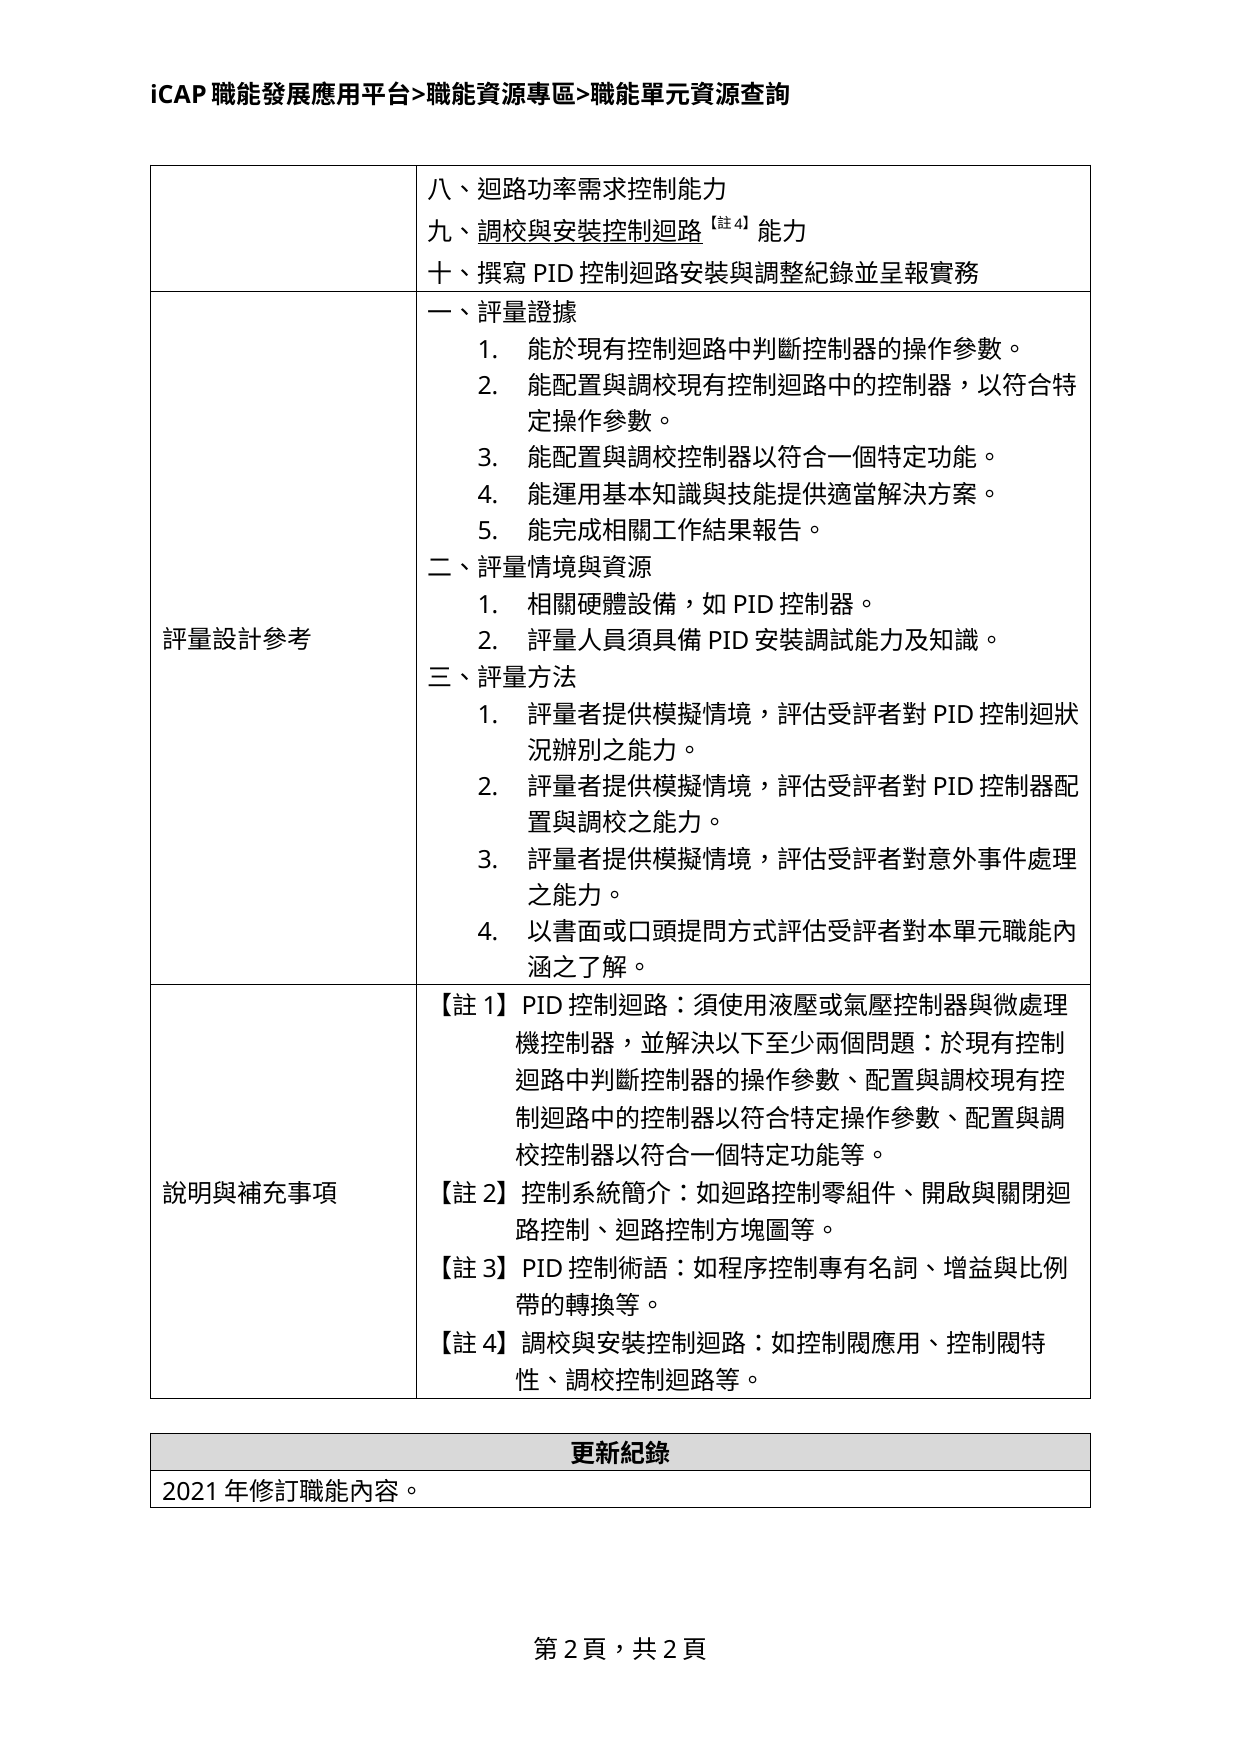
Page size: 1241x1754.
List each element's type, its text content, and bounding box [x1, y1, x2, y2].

table_cell 溝通協調能力 職業安全衛生風險管控能力 控制模式測試能力 PID工作台試驗能力 PID控制模式應用能力 控制器選項應用能力 參數調試方法能力 迴路功率需求控制能力 調校與安裝控制迴路【註4】能力 撰寫PID控制迴路安裝與調整紀錄並呈報實務 [417, 166, 1090, 291]
table_cell 評量設計參考 [151, 292, 416, 984]
table_cell 2021年修訂職能內容。 [151, 1471, 1090, 1507]
table_cell 【註1】PID控制迴路：須使用液壓或氣壓控制器與微處理機控制器，並解決以下至少兩個問題：於現有控制迴路中判斷控制器的操作參數、配置與調校現有控制迴路中的控制器以符合特定操作參數、配置與調校控制器以符合一個特定功能等。 【註2】控制系統簡介：如迴路控制零組件、開啟與關閉迴路控制、迴路控制方塊圖等。 【註3】PID控制術語：如程序控制專有名詞、增益與比例帶的轉換等。 【註4】調校與安裝控制迴路：如控制閥應用、控制閥特性、調校控制迴路等。 [417, 985, 1090, 1398]
table_cell 說明與補充事項 [151, 985, 416, 1398]
table_cell [151, 166, 416, 291]
table_header 更新紀錄 [151, 1434, 1090, 1470]
table_cell 一、評量證據 能於現有控制迴路中判斷控制器的操作參數。 能配置與調校現有控制迴路中的控制器，以符合特定操作參數。 能配置與調校控制器以符合一個特定功能。 能運用基本知識與技能提供適當解決方案。 能完成相關工作結果報告。 二、評量情境與資源 相關硬體設備，如PID控制器。 評量人員須具備PID安裝調試能力及知識。 三、評量方法 評量者提供模擬情境，評估受評者對PID控制迴狀況辦別之能力。 評量者提供模擬情境，評估受評者對PID控制器配置與調校之能力。 評量者提供模擬情境，評估受評者對意外事件處理之能力。 以書面或口頭提問方式評估受評者對本單元職能內涵之了解。 [417, 292, 1090, 984]
